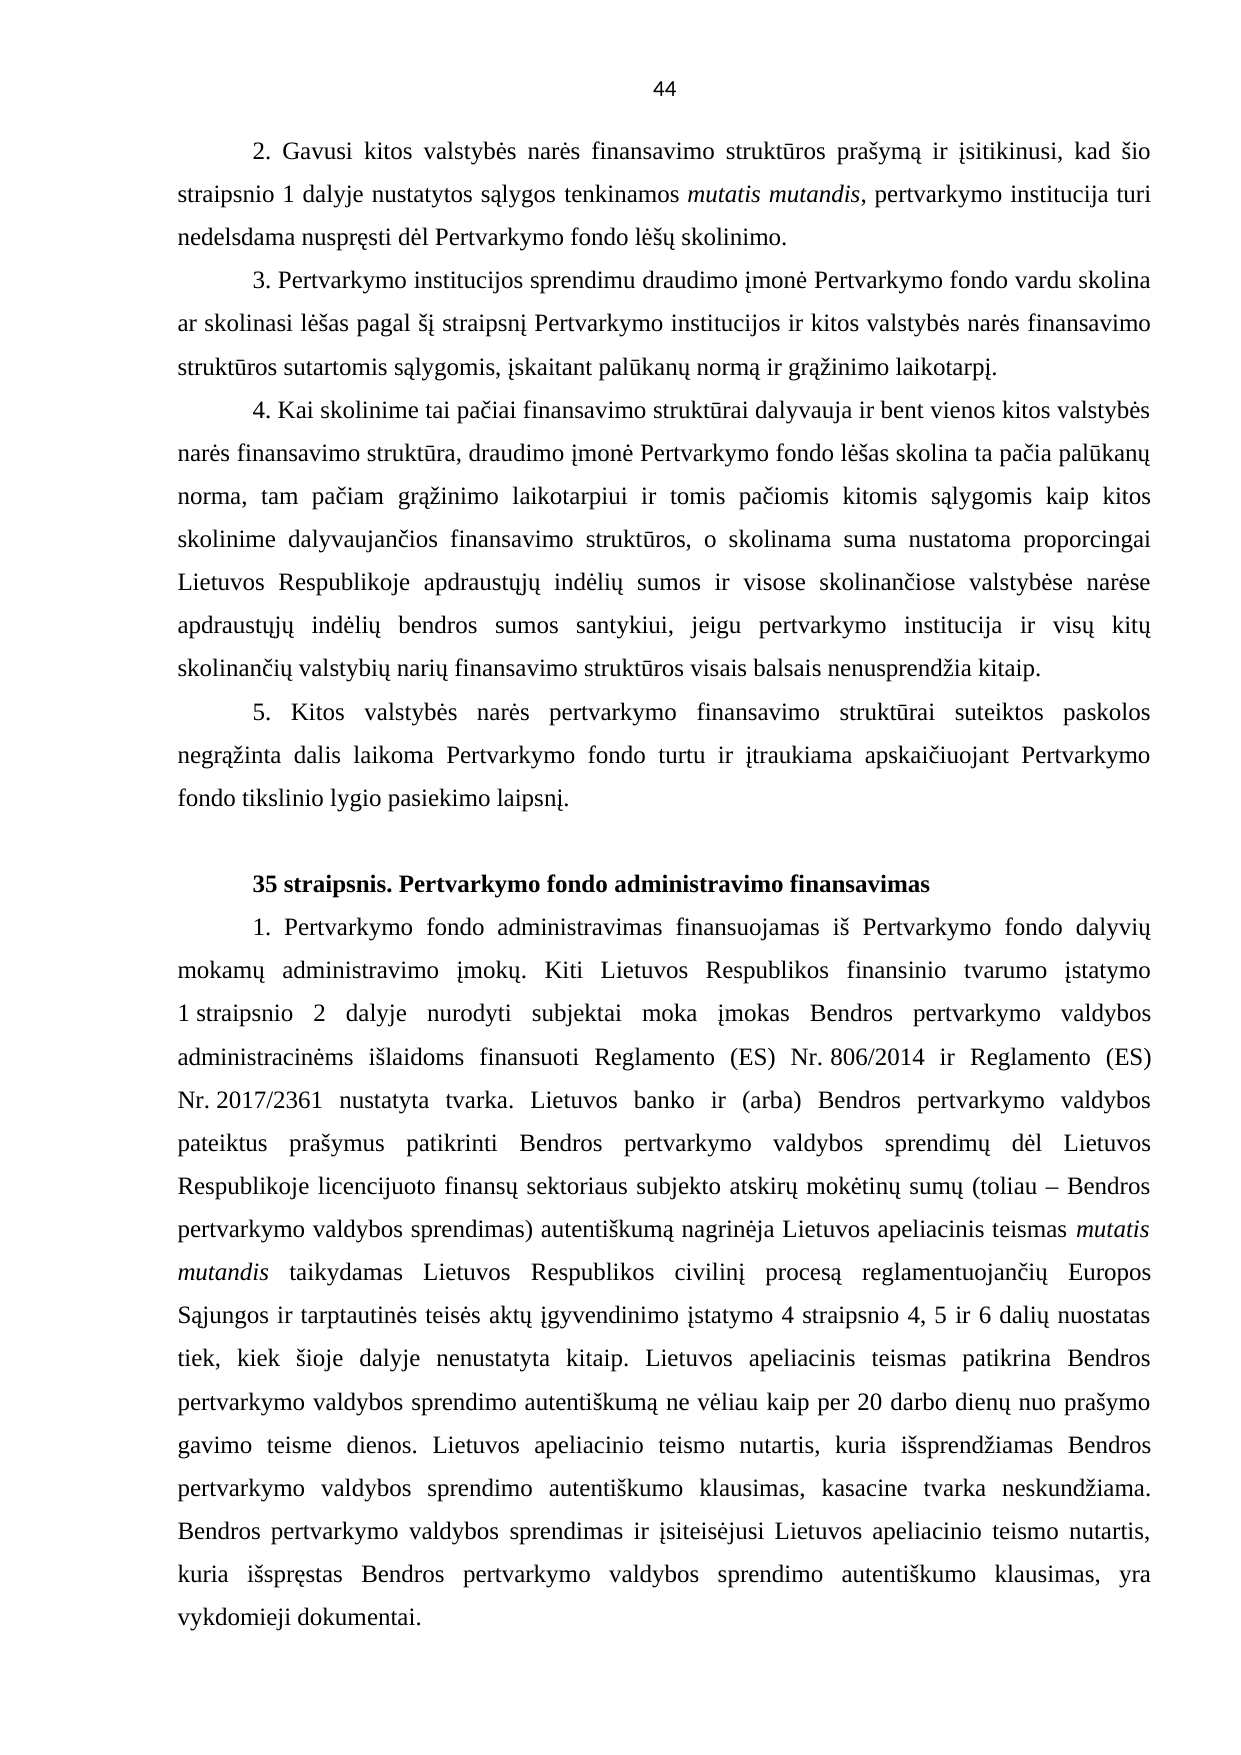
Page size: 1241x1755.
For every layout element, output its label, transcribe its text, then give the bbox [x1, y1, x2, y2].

text 5. Kitos valstybės narės pertvarkymo finansavimo struktūrai suteiktos paskolos negrąžinta dalis laikoma Pertvarkymo fondo turtu ir įtraukiama apskaičiuojant Pertvarkymo fondo tikslinio lygio pasiekimo laipsnį. [177, 697, 1152, 812]
text 4. Kai skolinime tai pačiai finansavimo struktūrai dalyvauja ir bent vienos kitos valstybės narės finansavimo struktūra, draudimo įmonė Pertvarkymo fondo lėšas skolina ta pačia palūkanų norma, tam pačiam grąžinimo laikotarpiui ir tomis pačiomis kitomis sąlygomis kaip kitos skolinime dalyvaujančios finansavimo struktūros, o skolinama suma nustatoma proporcingai Lietuvos Respublikoje apdraustųjų indėlių sumos ir visose skolinančiose valstybėse narėse apdraustųjų indėlių bendros sumos santykiui, jeigu pertvarkymo institucija ir visų kitų skolinančių valstybių narių finansavimo struktūros visais balsais nenusprendžia kitaip. [177, 395, 1152, 682]
text 2. Gavusi kitos valstybės narės finansavimo struktūros prašymą ir įsitikinusi, kad šio straipsnio 1 dalyje nustatytos sąlygos tenkinamos mutatis mutandis, pertvarkymo institucija turi nedelsdama nuspręsti dėl Pertvarkymo fondo lėšų skolinimo. [177, 136, 1152, 251]
text 3. Pertvarkymo institucijos sprendimu draudimo įmonė Pertvarkymo fondo vardu skolina ar skolinasi lėšas pagal šį straipsnį Pertvarkymo institucijos ir kitos valstybės narės finansavimo struktūros sutartomis sąlygomis, įskaitant palūkanų normą ir grąžinimo laikotarpį. [177, 265, 1152, 380]
text 1. Pertvarkymo fondo administravimas finansuojamas iš Pertvarkymo fondo dalyvių mokamų administravimo įmokų. Kiti Lietuvos Respublikos finansinio tvarumo įstatymo 1 straipsnio 2 dalyje nurodyti subjektai moka įmokas Bendros pertvarkymo valdybos administracinėms išlaidoms finansuoti Reglamento (ES) Nr. 806/2014 ir Reglamento (ES) Nr. 2017/2361 nustatyta tvarka. Lietuvos banko ir (arba) Bendros pertvarkymo valdybos pateiktus prašymus patikrinti Bendros pertvarkymo valdybos sprendimų dėl Lietuvos Respublikoje licencijuoto finansų sektoriaus subjekto atskirų mokėtinų sumų (toliau – Bendros pertvarkymo valdybos sprendimas) autentiškumą nagrinėja Lietuvos apeliacinis teismas mutatis mutandis taikydamas Lietuvos Respublikos civilinį procesą reglamentuojančių Europos Sąjungos ir tarptautinės teisės aktų įgyvendinimo įstatymo 4 straipsnio 4, 5 ir 6 dalių nuostatas tiek, kiek šioje dalyje nenustatyta kitaip. Lietuvos apeliacinis teismas patikrina Bendros pertvarkymo valdybos sprendimo autentiškumą ne vėliau kaip per 20 darbo dienų nuo prašymo gavimo teisme dienos. Lietuvos apeliacinio teismo nutartis, kuria išsprendžiamas Bendros pertvarkymo valdybos sprendimo autentiškumo klausimas, kasacine tvarka neskundžiama. Bendros pertvarkymo valdybos sprendimas ir įsiteisėjusi Lietuvos apeliacinio teismo nutartis, kuria išspręstas Bendros pertvarkymo valdybos sprendimo autentiškumo klausimas, yra vykdomieji dokumentai. [177, 912, 1152, 1631]
text 35 straipsnis. Pertvarkymo fondo administravimo finansavimas [177, 869, 1152, 898]
